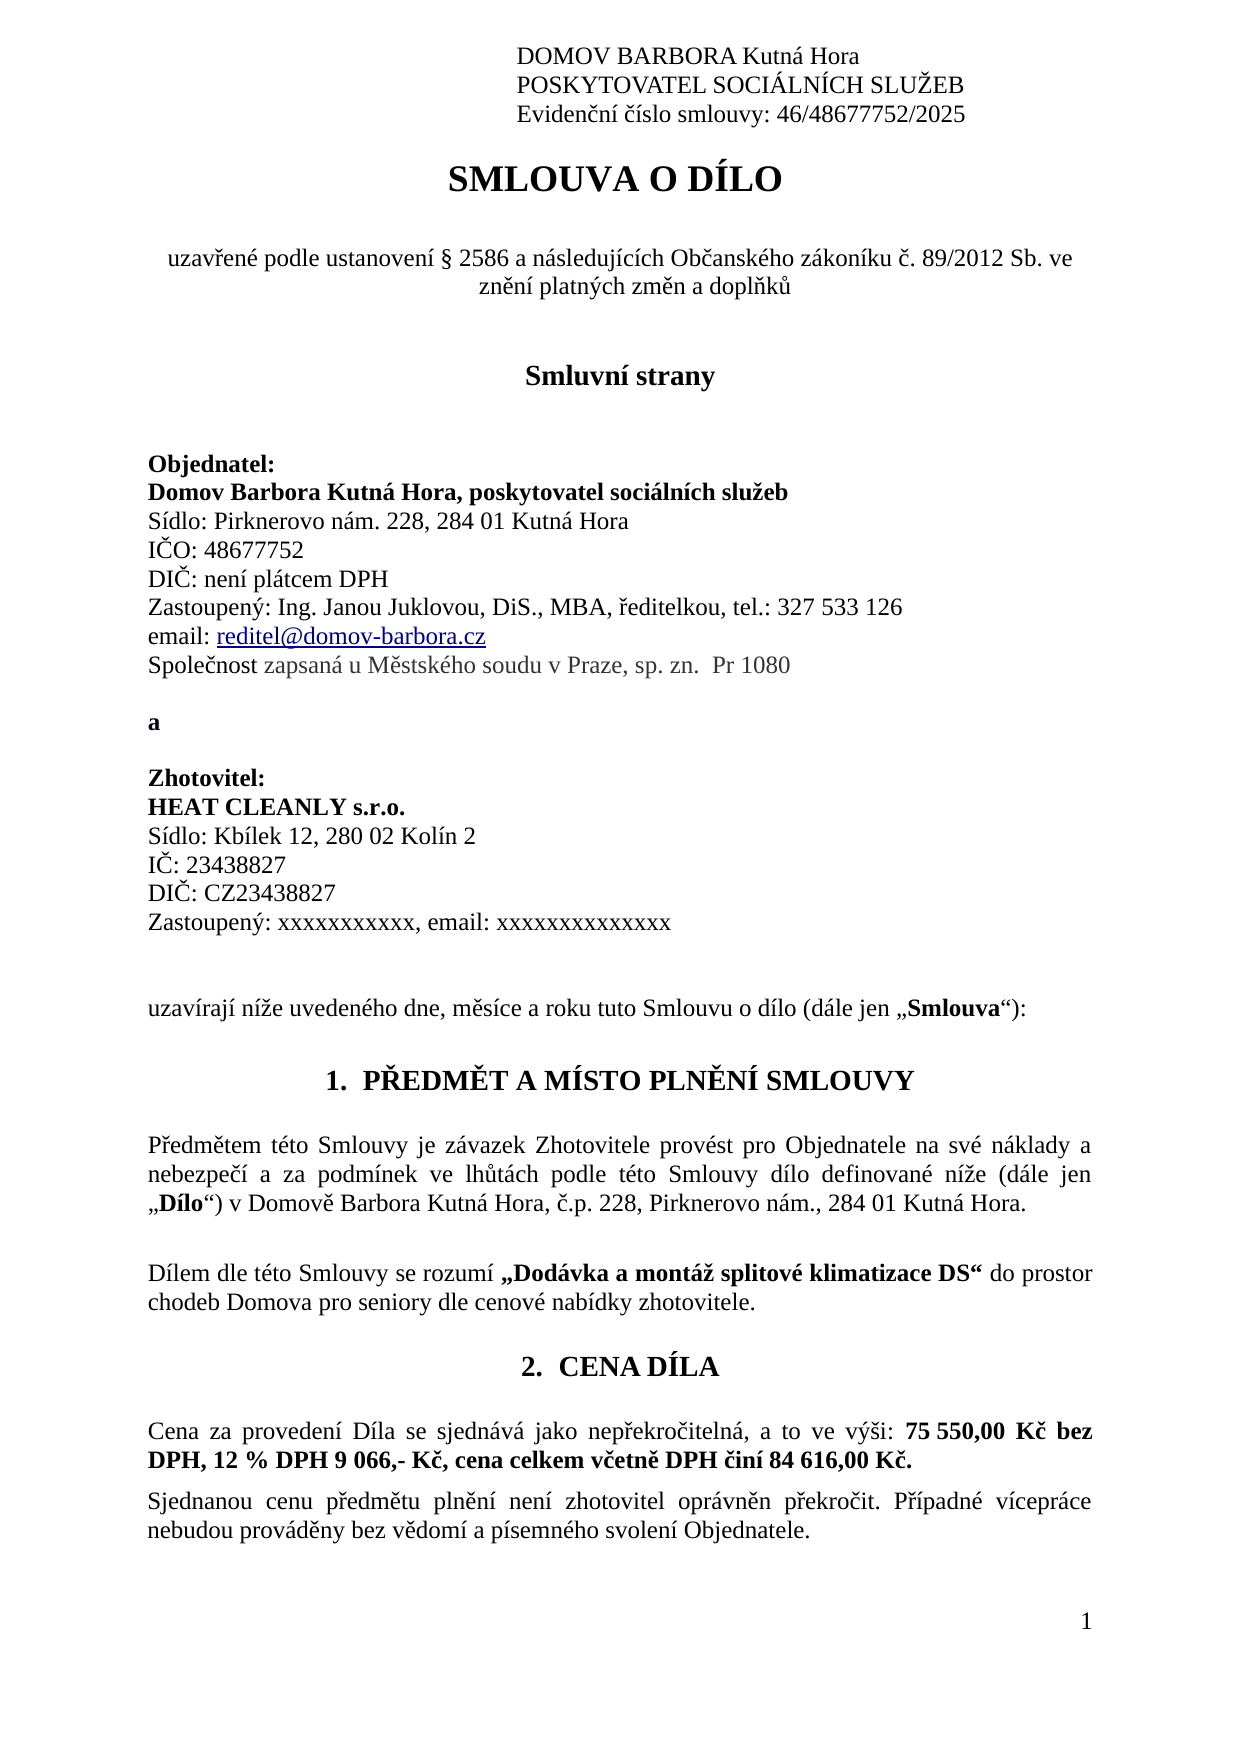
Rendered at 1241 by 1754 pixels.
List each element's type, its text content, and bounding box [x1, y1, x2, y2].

text IČ: 23438827 [148, 850, 1093, 878]
text Sídlo: Kbílek 12, 280 02 Kolín 2 [148, 821, 1093, 850]
text IČO: 48677752 [148, 535, 1093, 564]
text HEAT CLEANLY s.r.o. [148, 792, 1093, 821]
list PŘEDMĚT A MÍSTO PLNĚNÍ SMLOUVY [148, 1063, 1093, 1097]
list CENA DÍLA [148, 1349, 1093, 1383]
text Cena za provedení Díla se sjednává jako nepřekročitelná, a to ve výši: 75 550,00 Kč bez DPH, 12 % DPH 9 066,- Kč, cena celkem včetně DPH činí 84 616,00 Kč. [148, 1416, 1093, 1474]
text Sídlo: Pirknerovo nám. 228, 284 01 Kutná Hora [148, 506, 1093, 535]
text uzavírají níže uvedeného dne, měsíce a roku tuto Smlouvu o dílo (dále jen „Smlouva“): [148, 993, 1093, 1022]
text Objednatel: [148, 449, 1093, 477]
text Domov Barbora Kutná Hora, poskytovatel sociálních služeb [148, 477, 1093, 506]
text Společnost zapsaná u Městského soudu v Praze, sp. zn. Pr 1080 [148, 650, 1093, 679]
text Zastoupený: Ing. Janou Juklovou, DiS., MBA, ředitelkou, tel.: 327 533 126 [148, 592, 1093, 621]
text Dílem dle této Smlouvy se rozumí „Dodávka a montáž splitové klimatizace DS“ do prostor chodeb Domova pro seniory dle cenové nabídky zhotovitele. [148, 1258, 1093, 1316]
text SMLOUVA O DÍLO [148, 156, 1093, 199]
text email: reditel@domov-barbora.cz [148, 621, 1093, 650]
text Zastoupený: xxxxxxxxxxx, email: xxxxxxxxxxxxxx [148, 907, 1093, 936]
text DIČ: CZ23438827 [148, 878, 1093, 907]
text Zhotovitel: [148, 763, 1093, 792]
text DIČ: není plátcem DPH [148, 564, 1093, 592]
text a [148, 707, 1093, 735]
text uzavřené podle ustanovení § 2586 a následujících Občanského zákoníku č. 89/2012 Sb. ve znění platných změn a doplňků [148, 243, 1093, 300]
text Smluvní strany [148, 358, 1093, 391]
text Sjednanou cenu předmětu plnění není zhotovitel oprávněn překročit. Případné vícepráce nebudou prováděny bez vědomí a písemného svolení Objednatele. [147, 1486, 1093, 1544]
text Předmětem této Smlouvy je závazek Zhotovitele provést pro Objednatele na své náklady a nebezpečí a za podmínek ve lhůtách podle této Smlouvy dílo definované níže (dále jen „Dílo“) v Domově Barbora Kutná Hora, č.p. 228, Pirknerovo nám., 284 01 Kutná Hora. [148, 1131, 1093, 1217]
